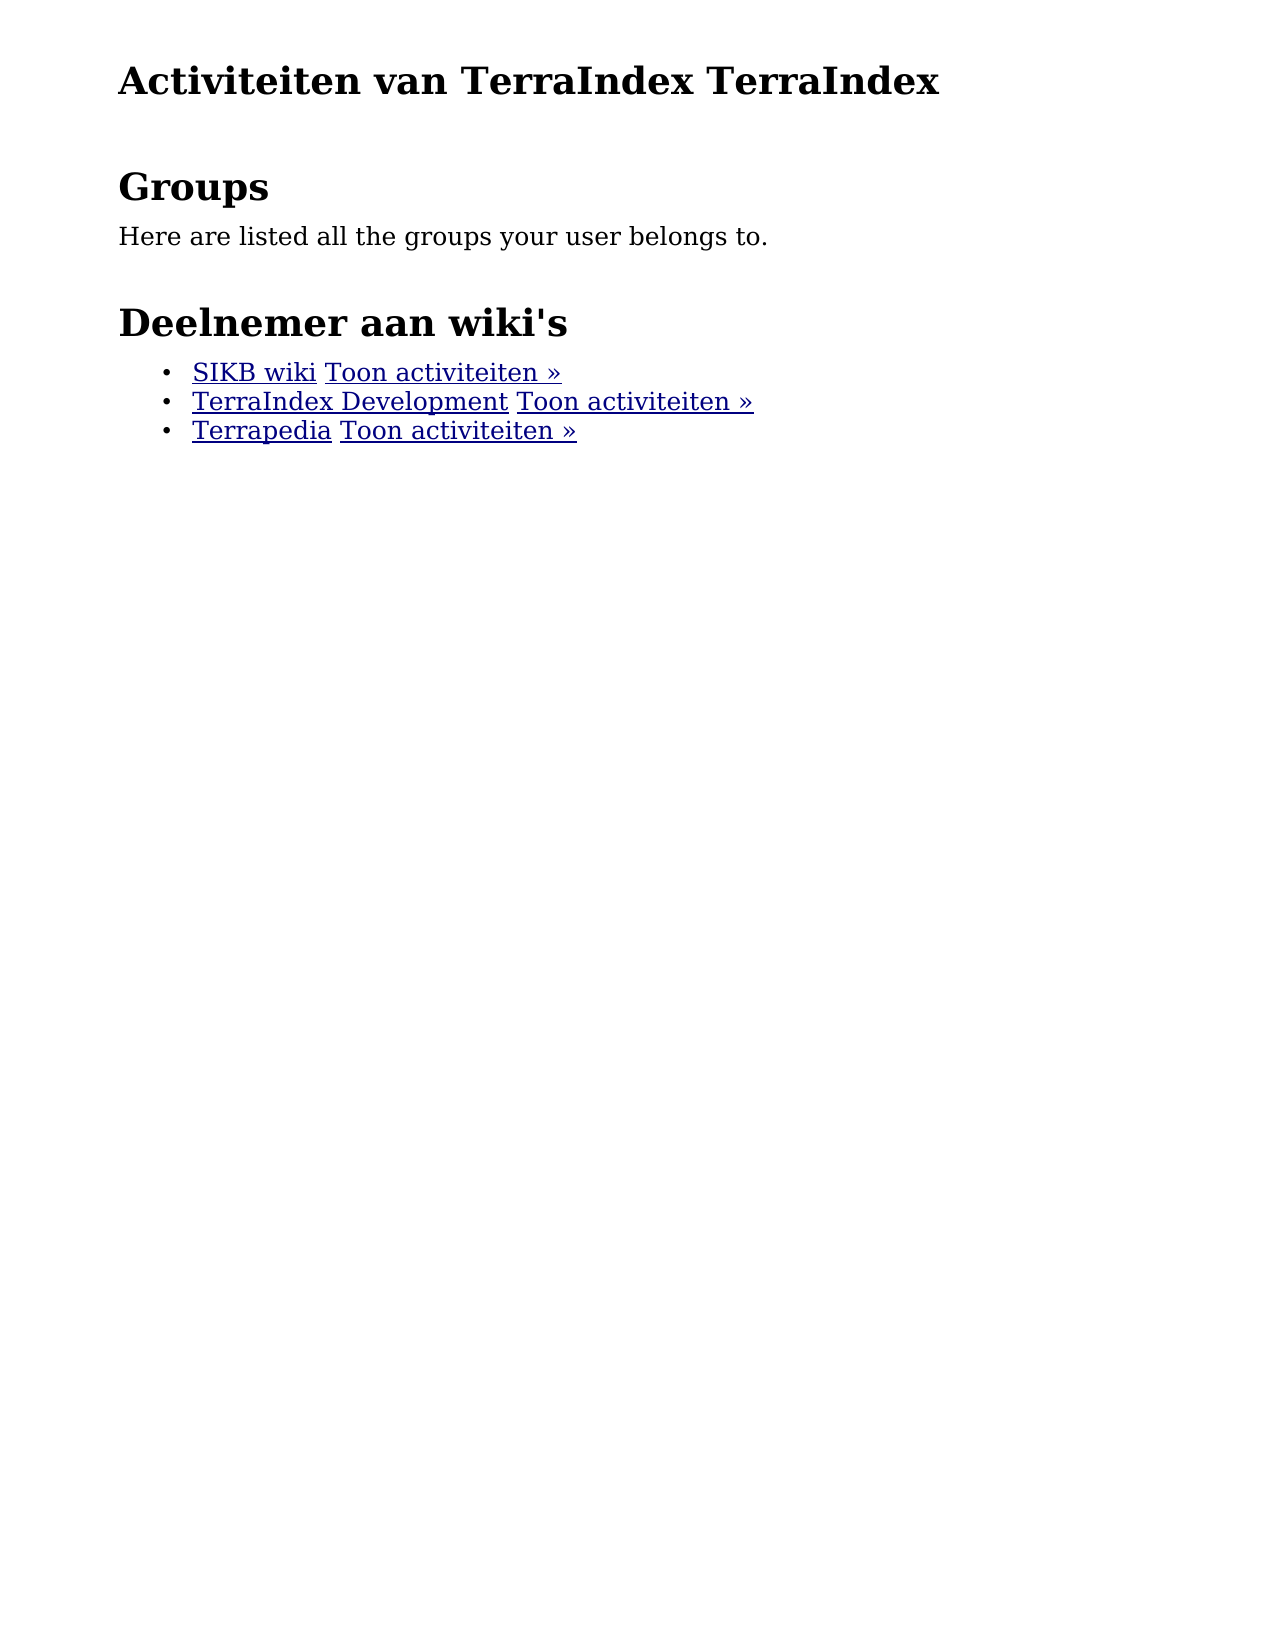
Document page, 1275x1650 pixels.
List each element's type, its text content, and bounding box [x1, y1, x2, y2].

text Here are listed all the groups your user belongs to. [118, 222, 1216, 251]
list Terrapedia Toon activiteiten » [162, 416, 1216, 445]
subtitle Deelnemer aan wiki's [118, 301, 1216, 345]
list TerraIndex Development Toon activiteiten » [162, 387, 1216, 416]
list SIKB wiki Toon activiteiten » [162, 358, 1216, 387]
subtitle Activiteiten van TerraIndex TerraIndex [118, 59, 1216, 103]
subtitle Groups [118, 166, 1216, 210]
